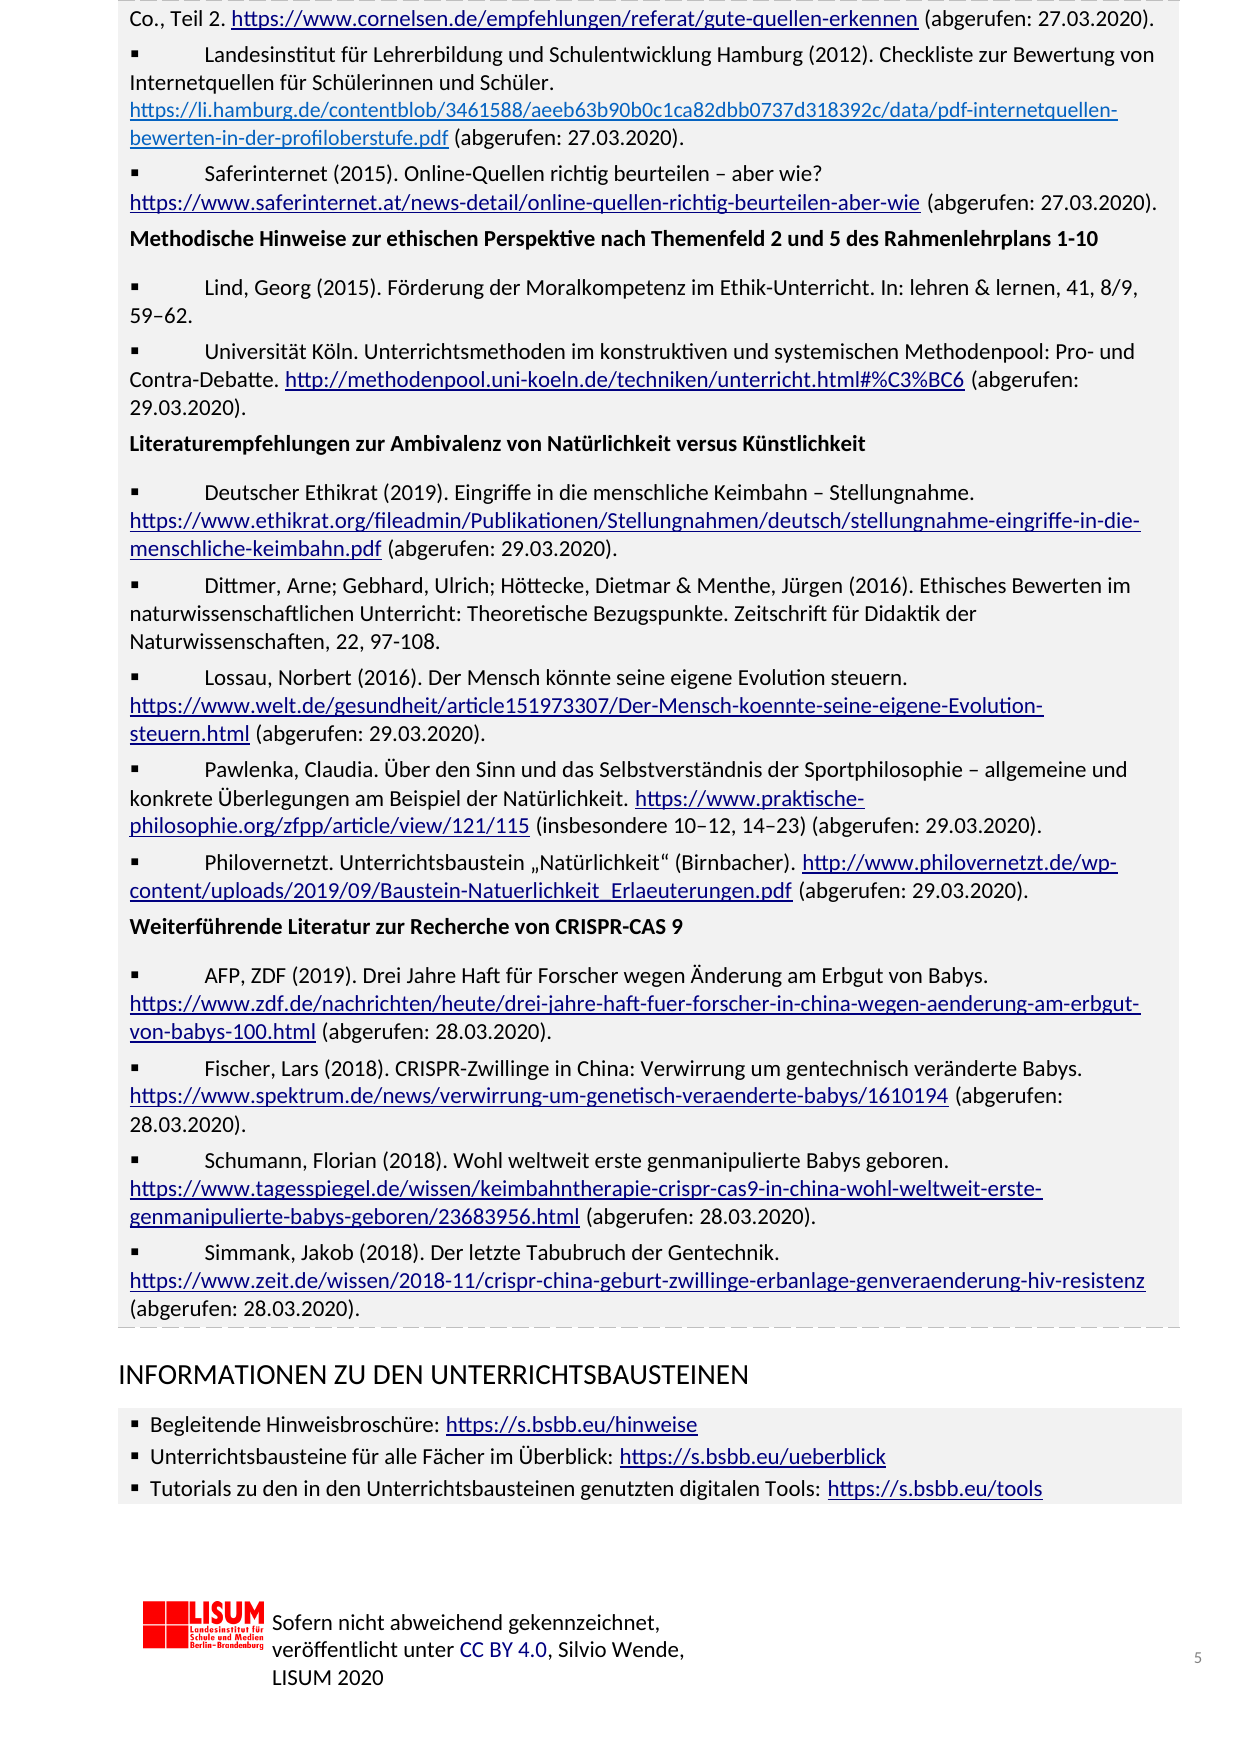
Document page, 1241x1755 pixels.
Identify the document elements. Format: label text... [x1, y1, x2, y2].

table_header Begleitende Hinweisbroschüre: https://s.bsbb.eu/hinweise Unterrichtsbausteine für alle Fächer im Überblick: https://s.bsbb.eu/ueberblick Tutorials zu den in den Unterrichtsbausteinen genutzten digitalen Tools: https://s.bsbb.eu/tools [118, 1408, 1182, 1504]
subtitle Informationen zu den unterrichtsbausteinen [118, 1356, 1187, 1391]
table_header Learning Snack. Etherpad – kollaborativer Texteditor. https://www.learningsnacks.de/share/32266 (abgerufen: 19.01.2021). Beurteilung von Onlinequellen Bildungsserver Sachsen-Anhalt. Bewertungskriterien zu Internetangeboten: Checkliste und Aufgabenvorschläge. https://www.bildung-lsa.de/pool/web20/Bewertungskriterien-zu-Internetangeboten.pdf (abgerufen: 27.03.2020). Cornelsen/Scook (2016). Gute Quellen für Referate erkennen: Richtig recherchieren für Referate & Co., Teil 2. https://www.cornelsen.de/empfehlungen/referat/gute-quellen-erkennen (abgerufen: 27.03.2020). Landesinstitut für Lehrerbildung und Schulentwicklung Hamburg (2012). Checkliste zur Bewertung von Internetquellen für Schülerinnen und Schüler. https://li.hamburg.de/contentblob/3461588/aeeb63b90b0c1ca82dbb0737d318392c/data/pdf-internetquellen-bewerten-in-der-profiloberstufe.pdf (abgerufen: 27.03.2020). Saferinternet (2015). Online-Quellen richtig beurteilen – aber wie? https://www.saferinternet.at/news-detail/online-quellen-richtig-beurteilen-aber-wie (abgerufen: 27.03.2020). Methodische Hinweise zur ethischen Perspektive nach Themenfeld 2 und 5 des Rahmenlehrplans 1-10 Lind, Georg (2015). Förderung der Moralkompetenz im Ethik-Unterricht. In: lehren & lernen, 41, 8/9, 59–62. Universität Köln. Unterrichtsmethoden im konstruktiven und systemischen Methodenpool: Pro- und Contra-Debatte. http://methodenpool.uni-koeln.de/techniken/unterricht.html#%C3%BC6 (abgerufen: 29.03.2020). Literaturempfehlungen zur Ambivalenz von Natürlichkeit versus Künstlichkeit Deutscher Ethikrat (2019). Eingriffe in die menschliche Keimbahn – Stellungnahme. https://www.ethikrat.org/fileadmin/Publikationen/Stellungnahmen/deutsch/stellungnahme-eingriffe-in-die-menschliche-keimbahn.pdf (abgerufen: 29.03.2020). Dittmer, Arne; Gebhard, Ulrich; Höttecke, Dietmar & Menthe, Jürgen (2016). Ethisches Bewerten im naturwissenschaftlichen Unterricht: Theoretische Bezugspunkte. Zeitschrift für Didaktik der Naturwissenschaften, 22, 97-108. Lossau, Norbert (2016). Der Mensch könnte seine eigene Evolution steuern. https://www.welt.de/gesundheit/article151973307/Der-Mensch-koennte-seine-eigene-Evolution-steuern.html (abgerufen: 29.03.2020). Pawlenka, Claudia. Über den Sinn und das Selbstverständnis der Sportphilosophie – allgemeine und konkrete Überlegungen am Beispiel der Natürlichkeit. https://www.praktische-philosophie.org/zfpp/article/view/121/115 (insbesondere 10–12, 14–23) (abgerufen: 29.03.2020). Philovernetzt. Unterrichtsbaustein „Natürlichkeit“ (Birnbacher). http://www.philovernetzt.de/wp-content/uploads/2019/09/Baustein-Natuerlichkeit_Erlaeuterungen.pdf (abgerufen: 29.03.2020). Weiterführende Literatur zur Recherche von CRISPR-CAS 9 AFP, ZDF (2019). Drei Jahre Haft für Forscher wegen Änderung am Erbgut von Babys. https://www.zdf.de/nachrichten/heute/drei-jahre-haft-fuer-forscher-in-china-wegen-aenderung-am-erbgut-von-babys-100.html (abgerufen: 28.03.2020). Fischer, Lars (2018). CRISPR-Zwillinge in China: Verwirrung um gentechnisch veränderte Babys. https://www.spektrum.de/news/verwirrung-um-genetisch-veraenderte-babys/1610194 (abgerufen: 28.03.2020). Schumann, Florian (2018). Wohl weltweit erste genmanipulierte Babys geboren. https://www.tagesspiegel.de/wissen/keimbahntherapie-crispr-cas9-in-china-wohl-weltweit-erste-genmanipulierte-babys-geboren/23683956.html (abgerufen: 28.03.2020). Simmank, Jakob (2018). Der letzte Tabubruch der Gentechnik. https://www.zeit.de/wissen/2018-11/crispr-china-geburt-zwillinge-erbanlage-genveraenderung-hiv-resistenz (abgerufen: 28.03.2020). [118, 0, 1179, 1327]
